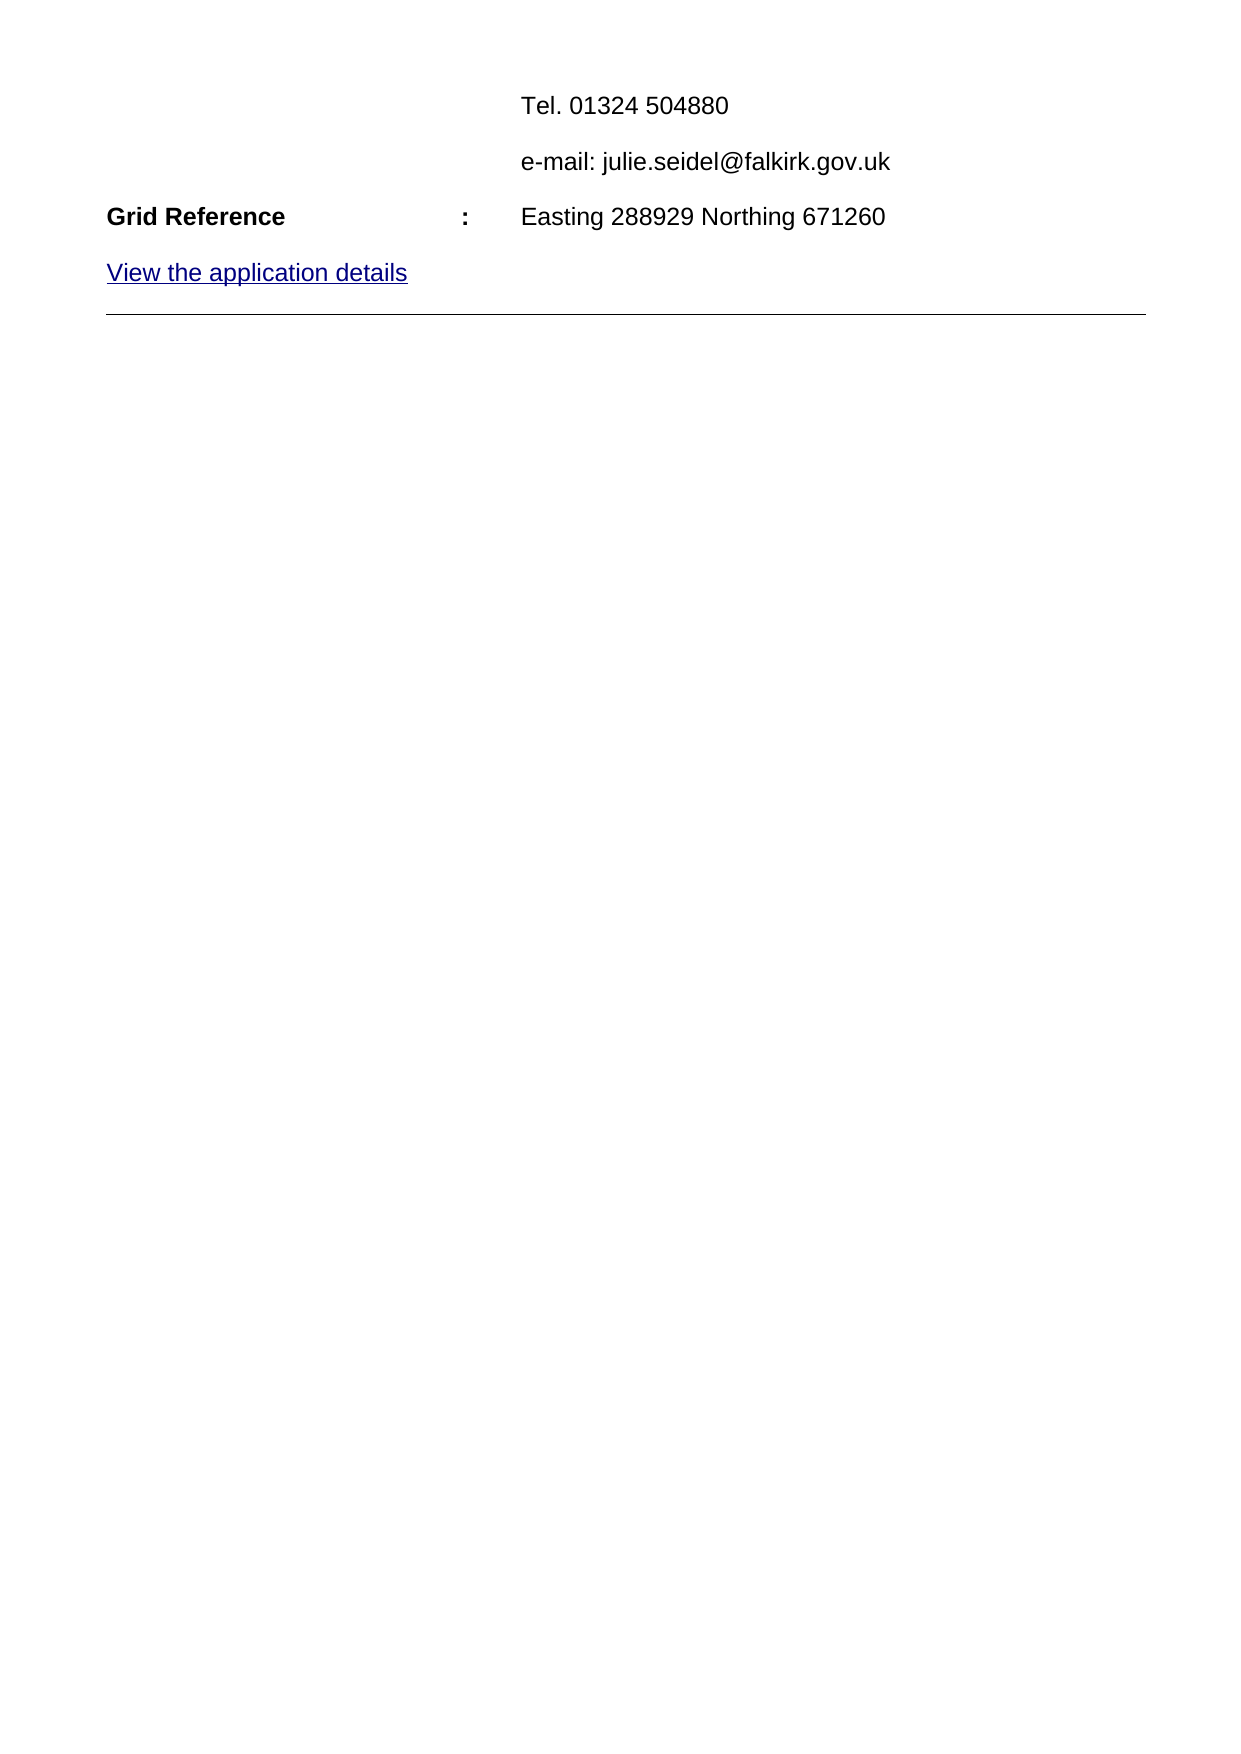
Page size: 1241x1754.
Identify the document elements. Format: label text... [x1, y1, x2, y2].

text Tel. 01324 504880 [106, 91, 1146, 119]
text Grid Reference : Easting 288929 Northing 671260 [106, 202, 1146, 231]
text View the application details [106, 258, 1146, 287]
text e-mail: julie.seidel@falkirk.gov.uk [106, 146, 1146, 175]
